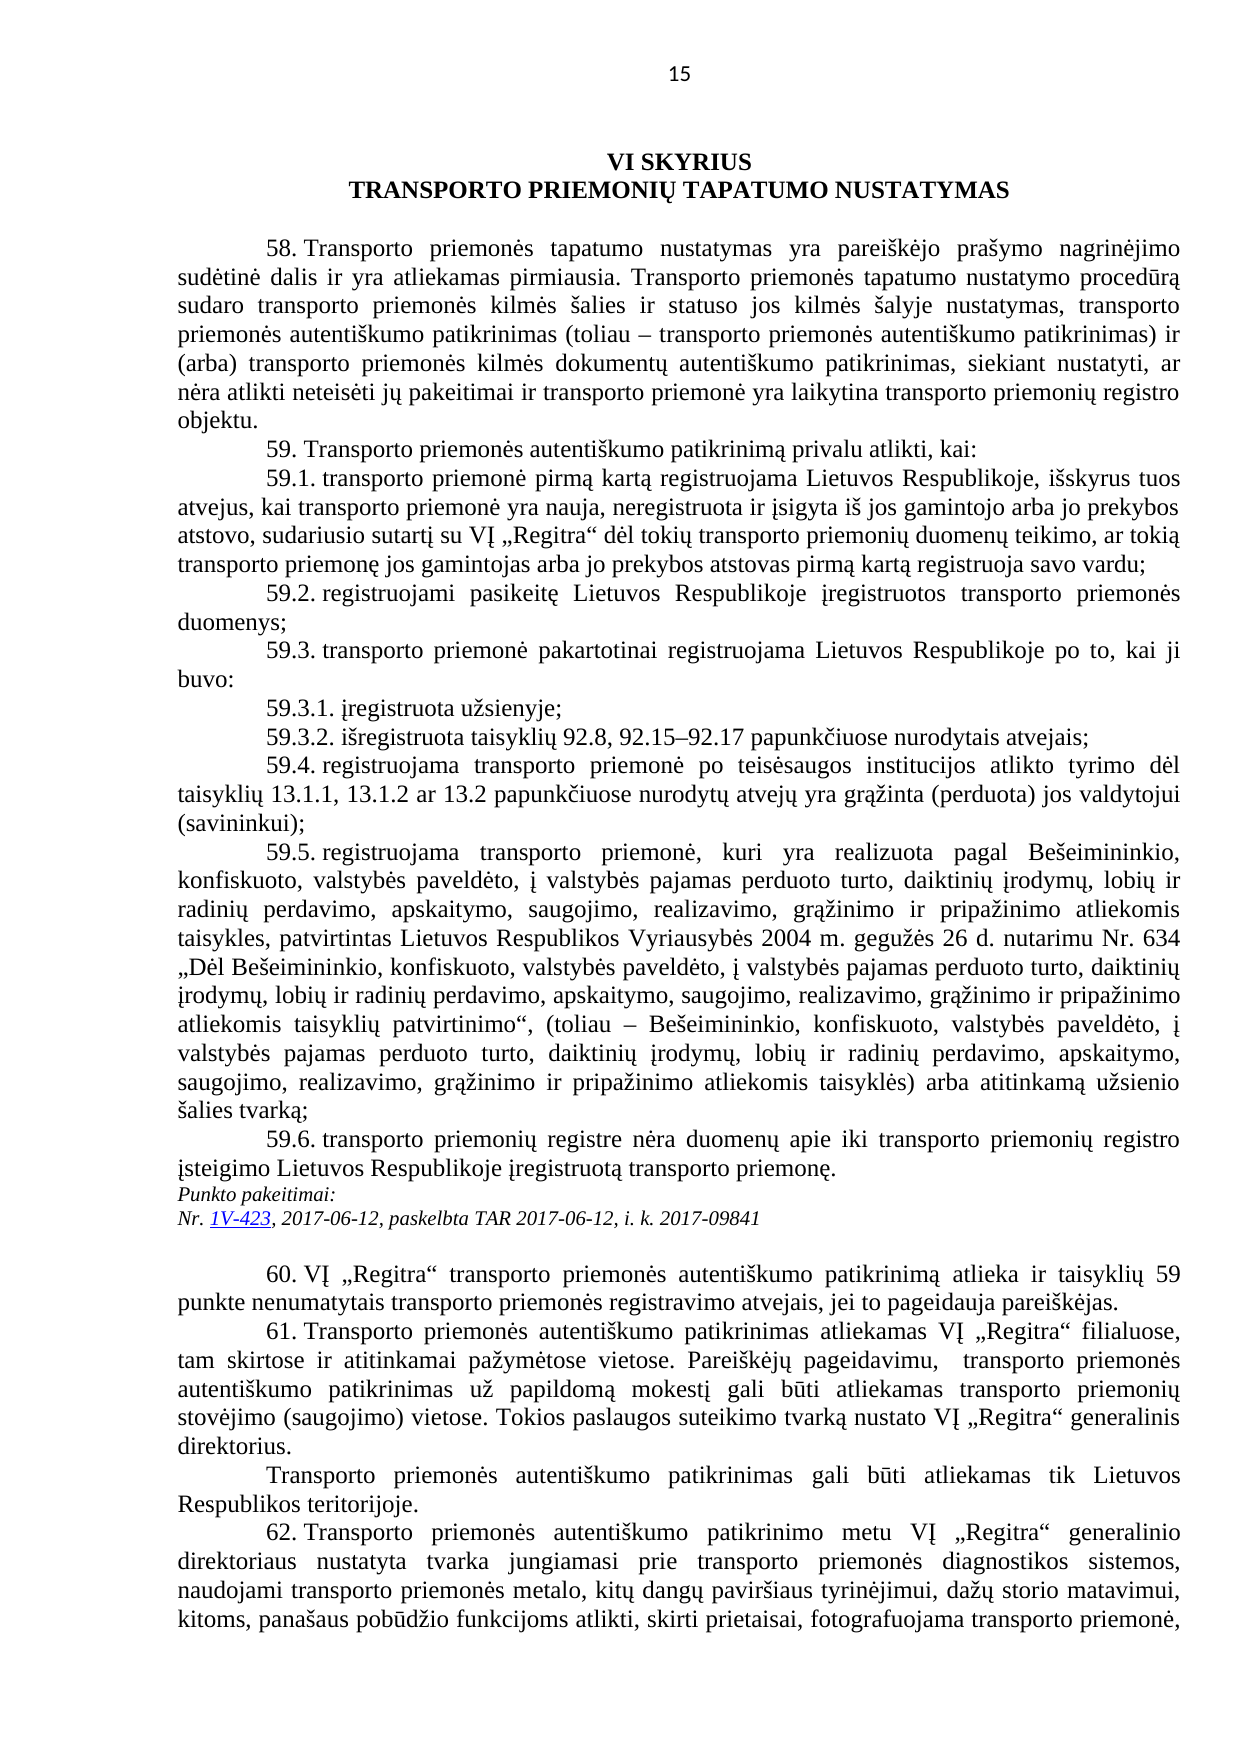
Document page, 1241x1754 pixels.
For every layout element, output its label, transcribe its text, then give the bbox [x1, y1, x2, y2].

text Punkto pakeitimai: [177, 1182, 1181, 1206]
text 59.2. registruojami pasikeitę Lietuvos Respublikoje įregistruotos transporto priemonės duomenys; [177, 578, 1181, 636]
text 59.3.1. įregistruota užsienyje; [177, 693, 1181, 722]
text 59.4. registruojama transporto priemonė po teisėsaugos institucijos atlikto tyrimo dėl taisyklių 13.1.1, 13.1.2 ar 13.2 papunkčiuose nurodytų atvejų yra grąžinta (perduota) jos valdytojui (savininkui); [177, 751, 1181, 837]
text 62. Transporto priemonės autentiškumo patikrinimo metu VĮ „Regitra“ generalinio direktoriaus nustatyta tvarka jungiamasi prie transporto priemonės diagnostikos sistemos, naudojami transporto priemonės metalo, kitų dangų paviršiaus tyrinėjimui, dažų storio matavimui, kitoms, panašaus pobūdžio funkcijoms atlikti, skirti prietaisai, fotografuojama transporto priemonė, [177, 1517, 1181, 1632]
text VI SKYRIUS [177, 147, 1181, 176]
text 59.1. transporto priemonė pirmą kartą registruojama Lietuvos Respublikoje, išskyrus tuos atvejus, kai transporto priemonė yra nauja, neregistruota ir įsigyta iš jos gamintojo arba jo prekybos atstovo, sudariusio sutartį su VĮ „Regitra“ dėl tokių transporto priemonių duomenų teikimo, ar tokią transporto priemonę jos gamintojas arba jo prekybos atstovas pirmą kartą registruoja savo vardu; [177, 463, 1181, 578]
text TRANSPORTO PRIEMONIŲ TAPATUMO NUSTATYMAS [177, 176, 1181, 204]
text 59.3. transporto priemonė pakartotinai registruojama Lietuvos Respublikoje po to, kai ji buvo: [177, 636, 1181, 693]
text 59.6. transporto priemonių registre nėra duomenų apie iki transporto priemonių registro įsteigimo Lietuvos Respublikoje įregistruotą transporto priemonę. [177, 1124, 1181, 1182]
text 59.3.2. išregistruota taisyklių 92.8, 92.15–92.17 papunkčiuose nurodytais atvejais; [177, 722, 1181, 751]
text 60. VĮ „Regitra“ transporto priemonės autentiškumo patikrinimą atlieka ir taisyklių 59 punkte nenumatytais transporto priemonės registravimo atvejais, jei to pageidauja pareiškėjas. [177, 1259, 1181, 1316]
text 61. Transporto priemonės autentiškumo patikrinimas atliekamas VĮ „Regitra“ filialuose, tam skirtose ir atitinkamai pažymėtose vietose. Pareiškėjų pageidavimu, transporto priemonės autentiškumo patikrinimas už papildomą mokestį gali būti atliekamas transporto priemonių stovėjimo (saugojimo) vietose. Tokios paslaugos suteikimo tvarką nustato VĮ „Regitra“ generalinis direktorius. [177, 1316, 1181, 1460]
text Nr. 1V-423, 2017-06-12, paskelbta TAR 2017-06-12, i. k. 2017-09841 [177, 1206, 1181, 1230]
text 59. Transporto priemonės autentiškumo patikrinimą privalu atlikti, kai: [177, 434, 1181, 463]
text Transporto priemonės autentiškumo patikrinimas gali būti atliekamas tik Lietuvos Respublikos teritorijoje. [177, 1460, 1181, 1517]
text 58. Transporto priemonės tapatumo nustatymas yra pareiškėjo prašymo nagrinėjimo sudėtinė dalis ir yra atliekamas pirmiausia. Transporto priemonės tapatumo nustatymo procedūrą sudaro transporto priemonės kilmės šalies ir statuso jos kilmės šalyje nustatymas, transporto priemonės autentiškumo patikrinimas (toliau – transporto priemonės autentiškumo patikrinimas) ir (arba) transporto priemonės kilmės dokumentų autentiškumo patikrinimas, siekiant nustatyti, ar nėra atlikti neteisėti jų pakeitimai ir transporto priemonė yra laikytina transporto priemonių registro objektu. [177, 233, 1181, 434]
text 59.5. registruojama transporto priemonė, kuri yra realizuota pagal Bešeimininkio, konfiskuoto, valstybės paveldėto, į valstybės pajamas perduoto turto, daiktinių įrodymų, lobių ir radinių perdavimo, apskaitymo, saugojimo, realizavimo, grąžinimo ir pripažinimo atliekomis taisykles, patvirtintas Lietuvos Respublikos Vyriausybės 2004 m. gegužės 26 d. nutarimu Nr. 634 „Dėl Bešeimininkio, konfiskuoto, valstybės paveldėto, į valstybės pajamas perduoto turto, daiktinių įrodymų, lobių ir radinių perdavimo, apskaitymo, saugojimo, realizavimo, grąžinimo ir pripažinimo atliekomis taisyklių patvirtinimo“, (toliau – Bešeimininkio, konfiskuoto, valstybės paveldėto, į valstybės pajamas perduoto turto, daiktinių įrodymų, lobių ir radinių perdavimo, apskaitymo, saugojimo, realizavimo, grąžinimo ir pripažinimo atliekomis taisyklės) arba atitinkamą užsienio šalies tvarką; [177, 837, 1181, 1124]
